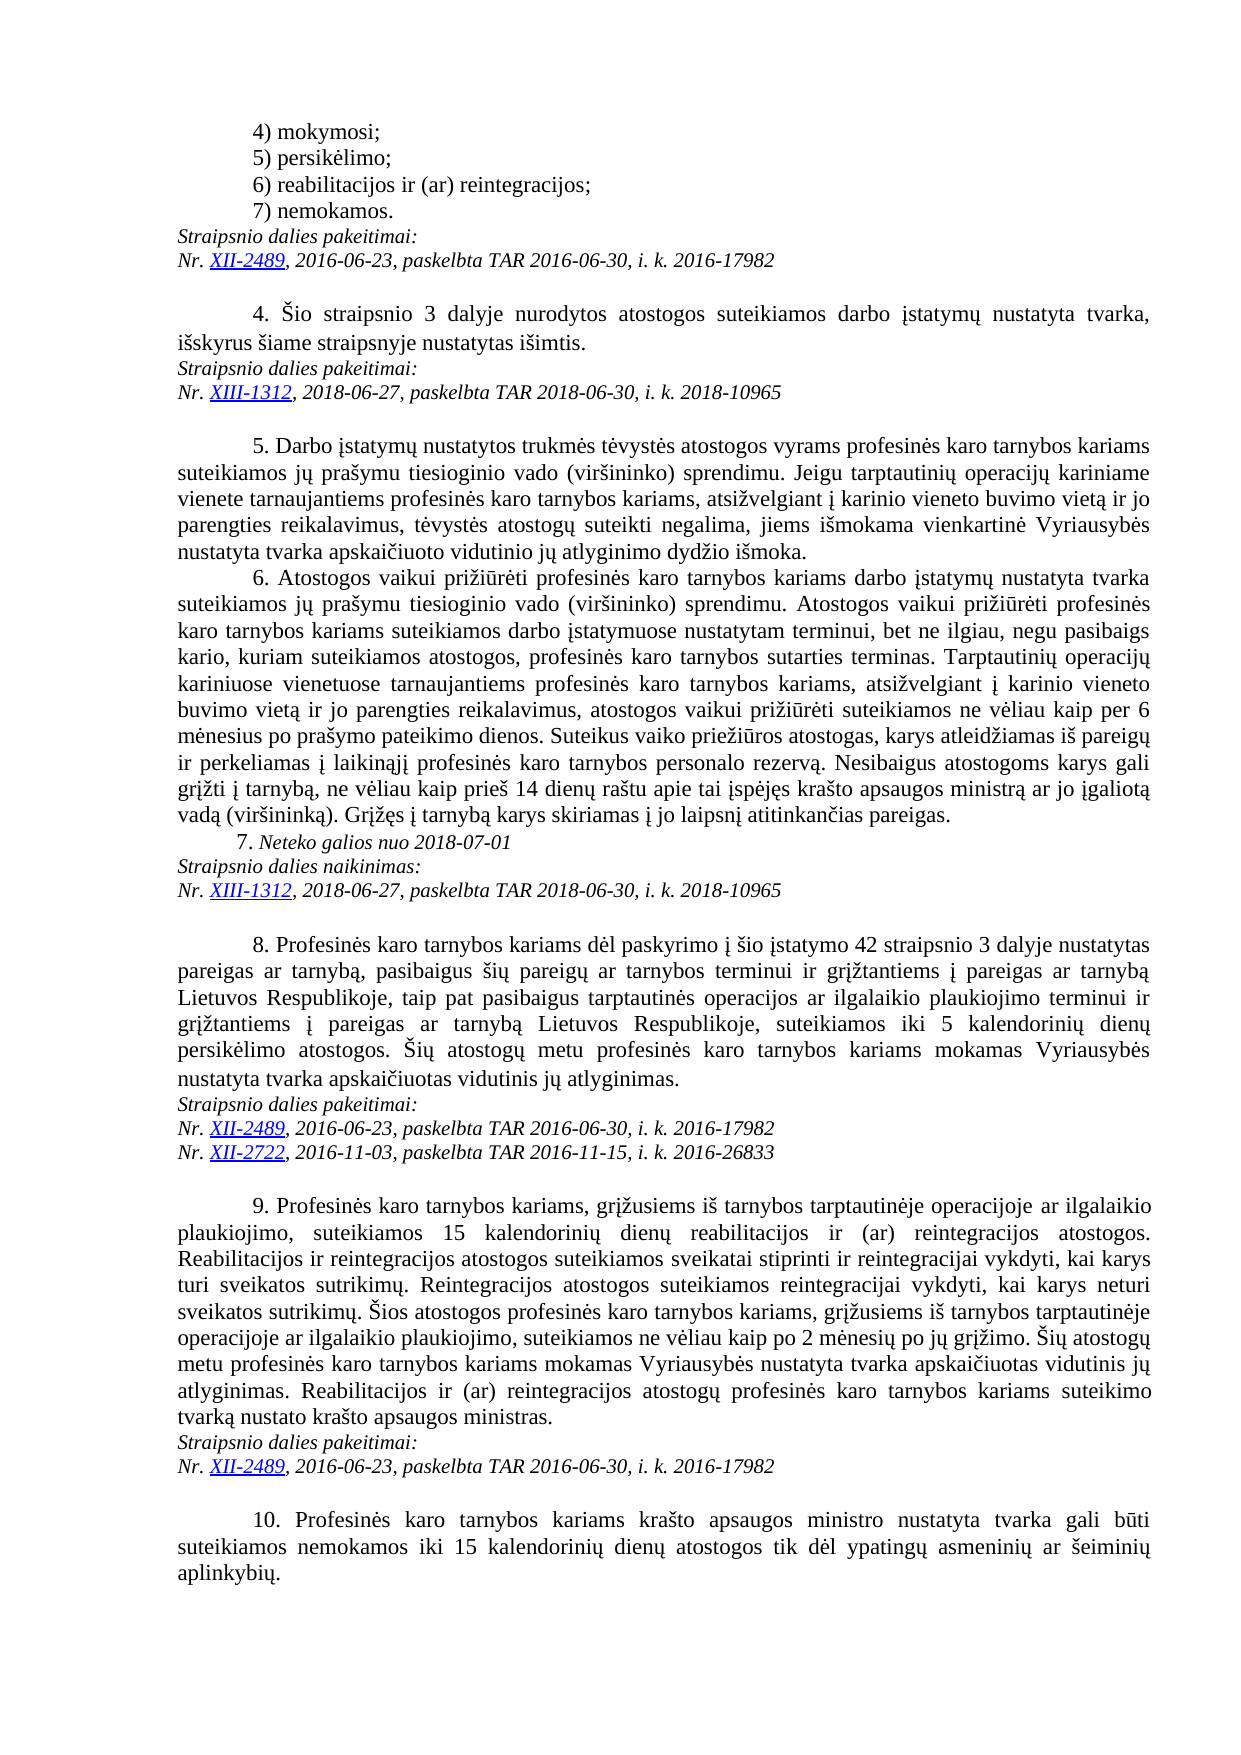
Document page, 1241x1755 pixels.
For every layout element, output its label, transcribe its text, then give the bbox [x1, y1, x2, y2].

text 5) persikėlimo; [177, 144, 1152, 171]
text 4) mokymosi; [177, 118, 1152, 144]
text 10. Profesinės karo tarnybos kariams krašto apsaugos ministro nustatyta tvarka gali būti suteikiamos nemokamos iki 15 kalendorinių dienų atostogos tik dėl ypatingų asmeninių ar šeiminių aplinkybių. [177, 1506, 1152, 1586]
text Nr. XII-2489, 2016-06-23, paskelbta TAR 2016-06-30, i. k. 2016-17982 [177, 1454, 1152, 1478]
text Straipsnio dalies pakeitimai: [177, 1429, 1152, 1454]
text 8. Profesinės karo tarnybos kariams dėl paskyrimo į šio įstatymo 42 straipsnio 3 dalyje nustatytas pareigas ar tarnybą, pasibaigus šių pareigų ar tarnybos terminui ir grįžtantiems į pareigas ar tarnybą Lietuvos Respublikoje, taip pat pasibaigus tarptautinės operacijos ar ilgalaikio plaukiojimo terminui ir grįžtantiems į pareigas ar tarnybą Lietuvos Respublikoje, suteikiamos iki 5 kalendorinių dienų persikėlimo atostogos. Šių atostogų metu profesinės karo tarnybos kariams mokamas Vyriausybės nustatyta tvarka apskaičiuotas vidutinis jų atlyginimas. [177, 931, 1152, 1091]
text 4. Šio straipsnio 3 dalyje nurodytos atostogos suteikiamos darbo įstatymų nustatyta tvarka, išskyrus šiame straipsnyje nustatytas išimtis. [177, 300, 1152, 356]
text Nr. XII-2489, 2016-06-23, paskelbta TAR 2016-06-30, i. k. 2016-17982 [177, 1116, 1152, 1139]
text Nr. XIII-1312, 2018-06-27, paskelbta TAR 2018-06-30, i. k. 2018-10965 [177, 878, 1152, 902]
text Straipsnio dalies pakeitimai: [177, 356, 1152, 379]
text 7) nemokamos. [177, 197, 1152, 223]
text Nr. XII-2722, 2016-11-03, paskelbta TAR 2016-11-15, i. k. 2016-26833 [177, 1139, 1152, 1164]
text 9. Profesinės karo tarnybos kariams, grįžusiems iš tarnybos tarptautinėje operacijoje ar ilgalaikio plaukiojimo, suteikiamos 15 kalendorinių dienų reabilitacijos ir (ar) reintegracijos atostogos. Reabilitacijos ir reintegracijos atostogos suteikiamos sveikatai stiprinti ir reintegracijai vykdyti, kai karys turi sveikatos sutrikimų. Reintegracijos atostogos suteikiamos reintegracijai vykdyti, kai karys neturi sveikatos sutrikimų. Šios atostogos profesinės karo tarnybos kariams, grįžusiems iš tarnybos tarptautinėje operacijoje ar ilgalaikio plaukiojimo, suteikiamos ne vėliau kaip po 2 mėnesių po jų grįžimo. Šių atostogų metu profesinės karo tarnybos kariams mokamas Vyriausybės nustatyta tvarka apskaičiuotas vidutinis jų atlyginimas. Reabilitacijos ir (ar) reintegracijos atostogų profesinės karo tarnybos kariams suteikimo tvarką nustato krašto apsaugos ministras. [177, 1192, 1152, 1429]
text Nr. XII-2489, 2016-06-23, paskelbta TAR 2016-06-30, i. k. 2016-17982 [177, 248, 1152, 272]
text Straipsnio dalies naikinimas: [177, 854, 1152, 878]
text 5. Darbo įstatymų nustatytos trukmės tėvystės atostogos vyrams profesinės karo tarnybos kariams suteikiamos jų prašymu tiesioginio vado (viršininko) sprendimu. Jeigu tarptautinių operacijų kariniame vienete tarnaujantiems profesinės karo tarnybos kariams, atsižvelgiant į karinio vieneto buvimo vietą ir jo parengties reikalavimus, tėvystės atostogų suteikti negalima, jiems išmokama vienkartinė Vyriausybės nustatyta tvarka apskaičiuoto vidutinio jų atlyginimo dydžio išmoka. [177, 432, 1152, 564]
text 6. Atostogos vaikui prižiūrėti profesinės karo tarnybos kariams darbo įstatymų nustatyta tvarka suteikiamos jų prašymu tiesioginio vado (viršininko) sprendimu. Atostogos vaikui prižiūrėti profesinės karo tarnybos kariams suteikiamos darbo įstatymuose nustatytam terminui, bet ne ilgiau, negu pasibaigs kario, kuriam suteikiamos atostogos, profesinės karo tarnybos sutarties terminas. Tarptautinių operacijų kariniuose vienetuose tarnaujantiems profesinės karo tarnybos kariams, atsižvelgiant į karinio vieneto buvimo vietą ir jo parengties reikalavimus, atostogos vaikui prižiūrėti suteikiamos ne vėliau kaip per 6 mėnesius po prašymo pateikimo dienos. Suteikus vaiko priežiūros atostogas, karys atleidžiamas iš pareigų ir perkeliamas į laikinąjį profesinės karo tarnybos personalo rezervą. Nesibaigus atostogoms karys gali grįžti į tarnybą, ne vėliau kaip prieš 14 dienų raštu apie tai įspėjęs krašto apsaugos ministrą ar jo įgaliotą vadą (viršininką). Grįžęs į tarnybą karys skiriamas į jo laipsnį atitinkančias pareigas. [177, 564, 1152, 828]
text 7. Neteko galios nuo 2018-07-01 [177, 828, 1152, 854]
text Straipsnio dalies pakeitimai: [177, 223, 1152, 248]
text Straipsnio dalies pakeitimai: [177, 1091, 1152, 1116]
text 6) reabilitacijos ir (ar) reintegracijos; [177, 171, 1152, 197]
text Nr. XIII-1312, 2018-06-27, paskelbta TAR 2018-06-30, i. k. 2018-10965 [177, 379, 1152, 404]
